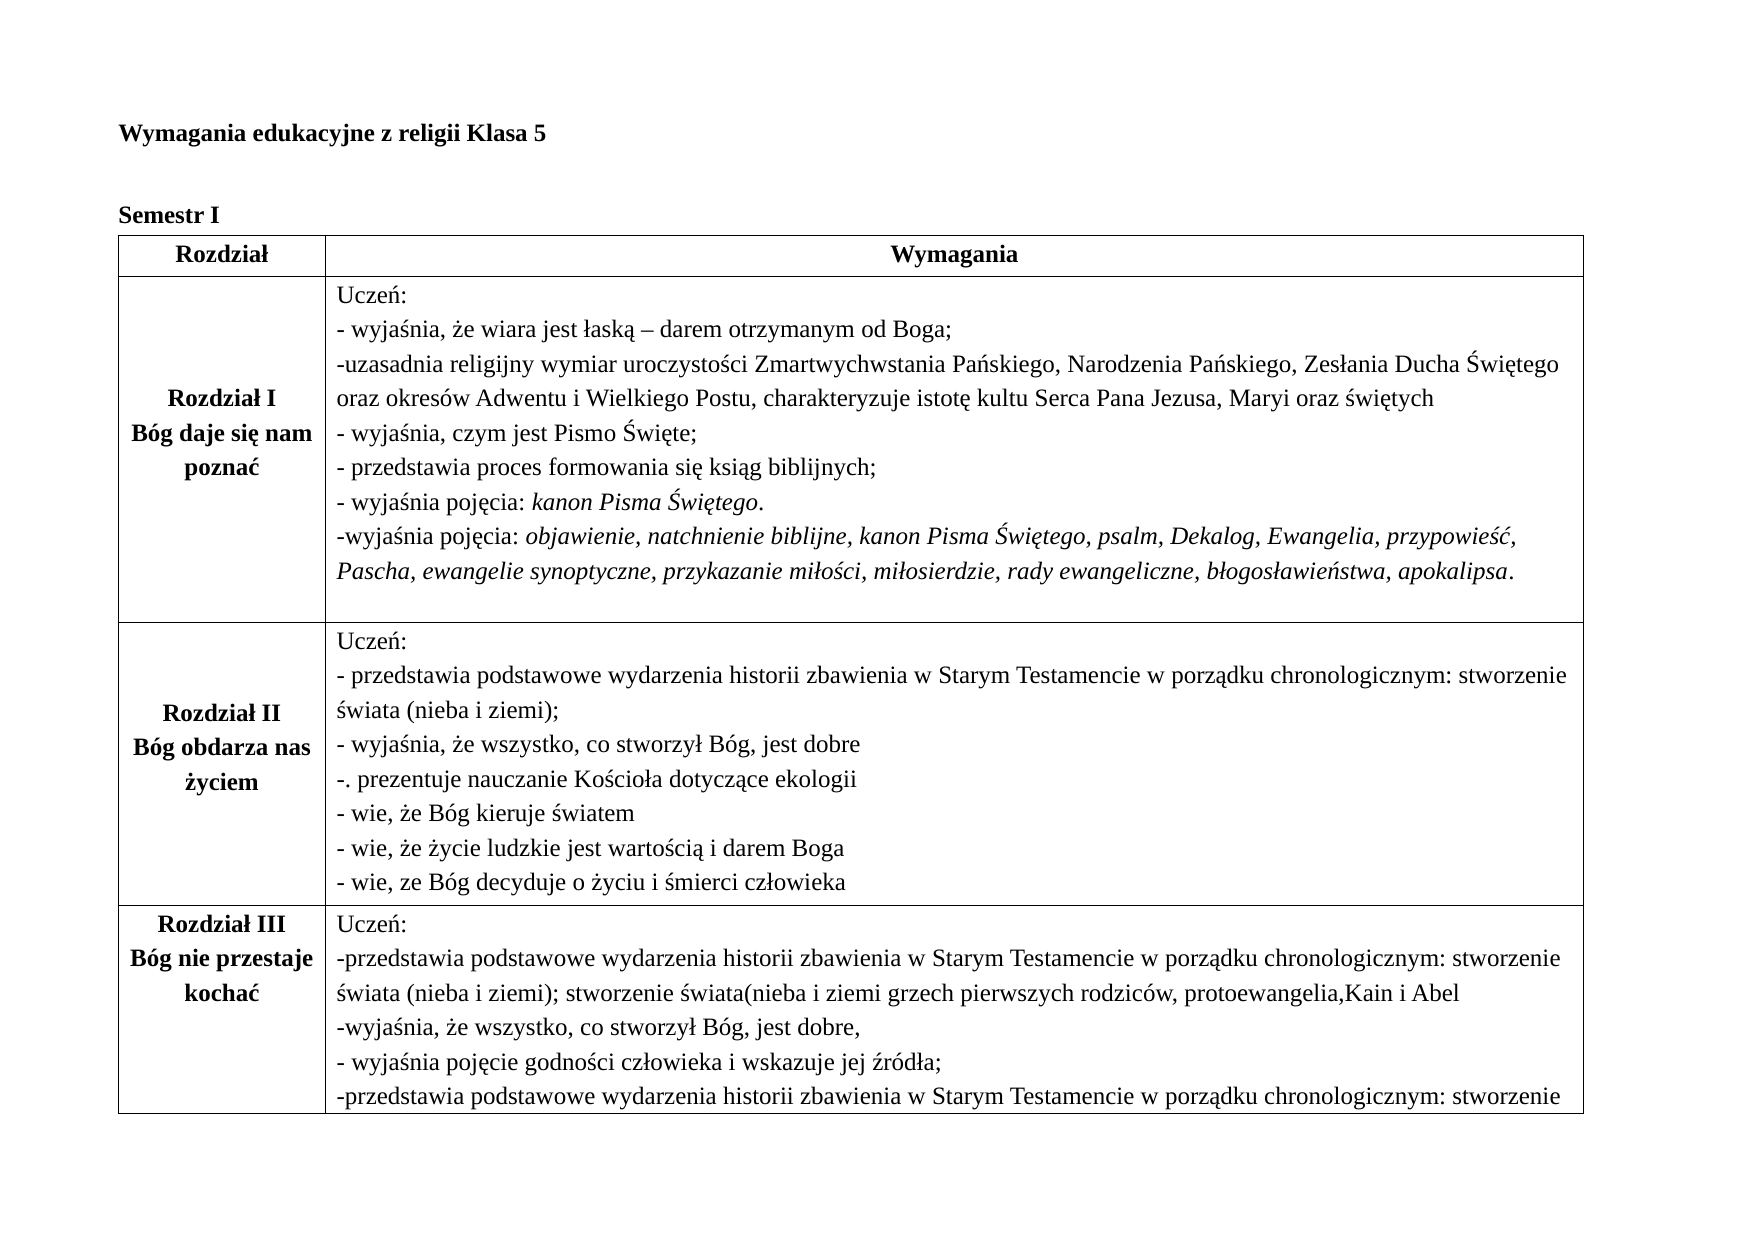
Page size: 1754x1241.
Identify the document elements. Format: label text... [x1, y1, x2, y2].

text Semestr I [118, 200, 1636, 229]
table_cell Uczeń: - wyjaśnia, że wiara jest łaską – darem otrzymanym od Boga; -uzasadnia religijny wymiar uroczystości Zmartwychwstania Pańskiego, Narodzenia Pańskiego, Zesłania Ducha Świętego oraz okresów Adwentu i Wielkiego Postu, charakteryzuje istotę kultu Serca Pana Jezusa, Maryi oraz świętych - wyjaśnia, czym jest Pismo Święte; - przedstawia proces formowania się ksiąg biblijnych; - wyjaśnia pojęcia: kanon Pisma Świętego. -wyjaśnia pojęcia: objawienie, natchnienie biblijne, kanon Pisma Świętego, psalm, Dekalog, Ewangelia, przypowieść, Pascha, ewangelie synoptyczne, przykazanie miłości, miłosierdzie, rady ewangeliczne, błogosławieństwa, apokalipsa. [326, 277, 1583, 622]
table_header Wymagania [326, 236, 1583, 276]
table_cell Rozdział II Bóg obdarza nas życiem [119, 623, 325, 905]
table_cell Rozdział III Bóg nie przestaje kochać [119, 906, 325, 1113]
table_cell Uczeń: - przedstawia podstawowe wydarzenia historii zbawienia w Starym Testamencie w porządku chronologicznym: stworzenie świata (nieba i ziemi); - wyjaśnia, że wszystko, co stworzył Bóg, jest dobre -. prezentuje nauczanie Kościoła dotyczące ekologii - wie, że Bóg kieruje światem - wie, że życie ludzkie jest wartością i darem Boga - wie, ze Bóg decyduje o życiu i śmierci człowieka [326, 623, 1583, 905]
table_header Rozdział [119, 236, 325, 276]
table_cell Uczeń: -przedstawia podstawowe wydarzenia historii zbawienia w Starym Testamencie w porządku chronologicznym: stworzenie świata (nieba i ziemi); stworzenie świata(nieba i ziemi grzech pierwszych rodziców, protoewangelia,Kain i Abel -wyjaśnia, że wszystko, co stworzył Bóg, jest dobre, - wyjaśnia pojęcie godności człowieka i wskazuje jej źródła; -przedstawia podstawowe wydarzenia historii zbawienia w Starym Testamencie w porządku chronologicznym: stworzenie [326, 906, 1583, 1113]
table_cell Rozdział I Bóg daje się nam poznać [119, 277, 325, 622]
text Wymagania edukacyjne z religii Klasa 5 [118, 118, 1636, 147]
